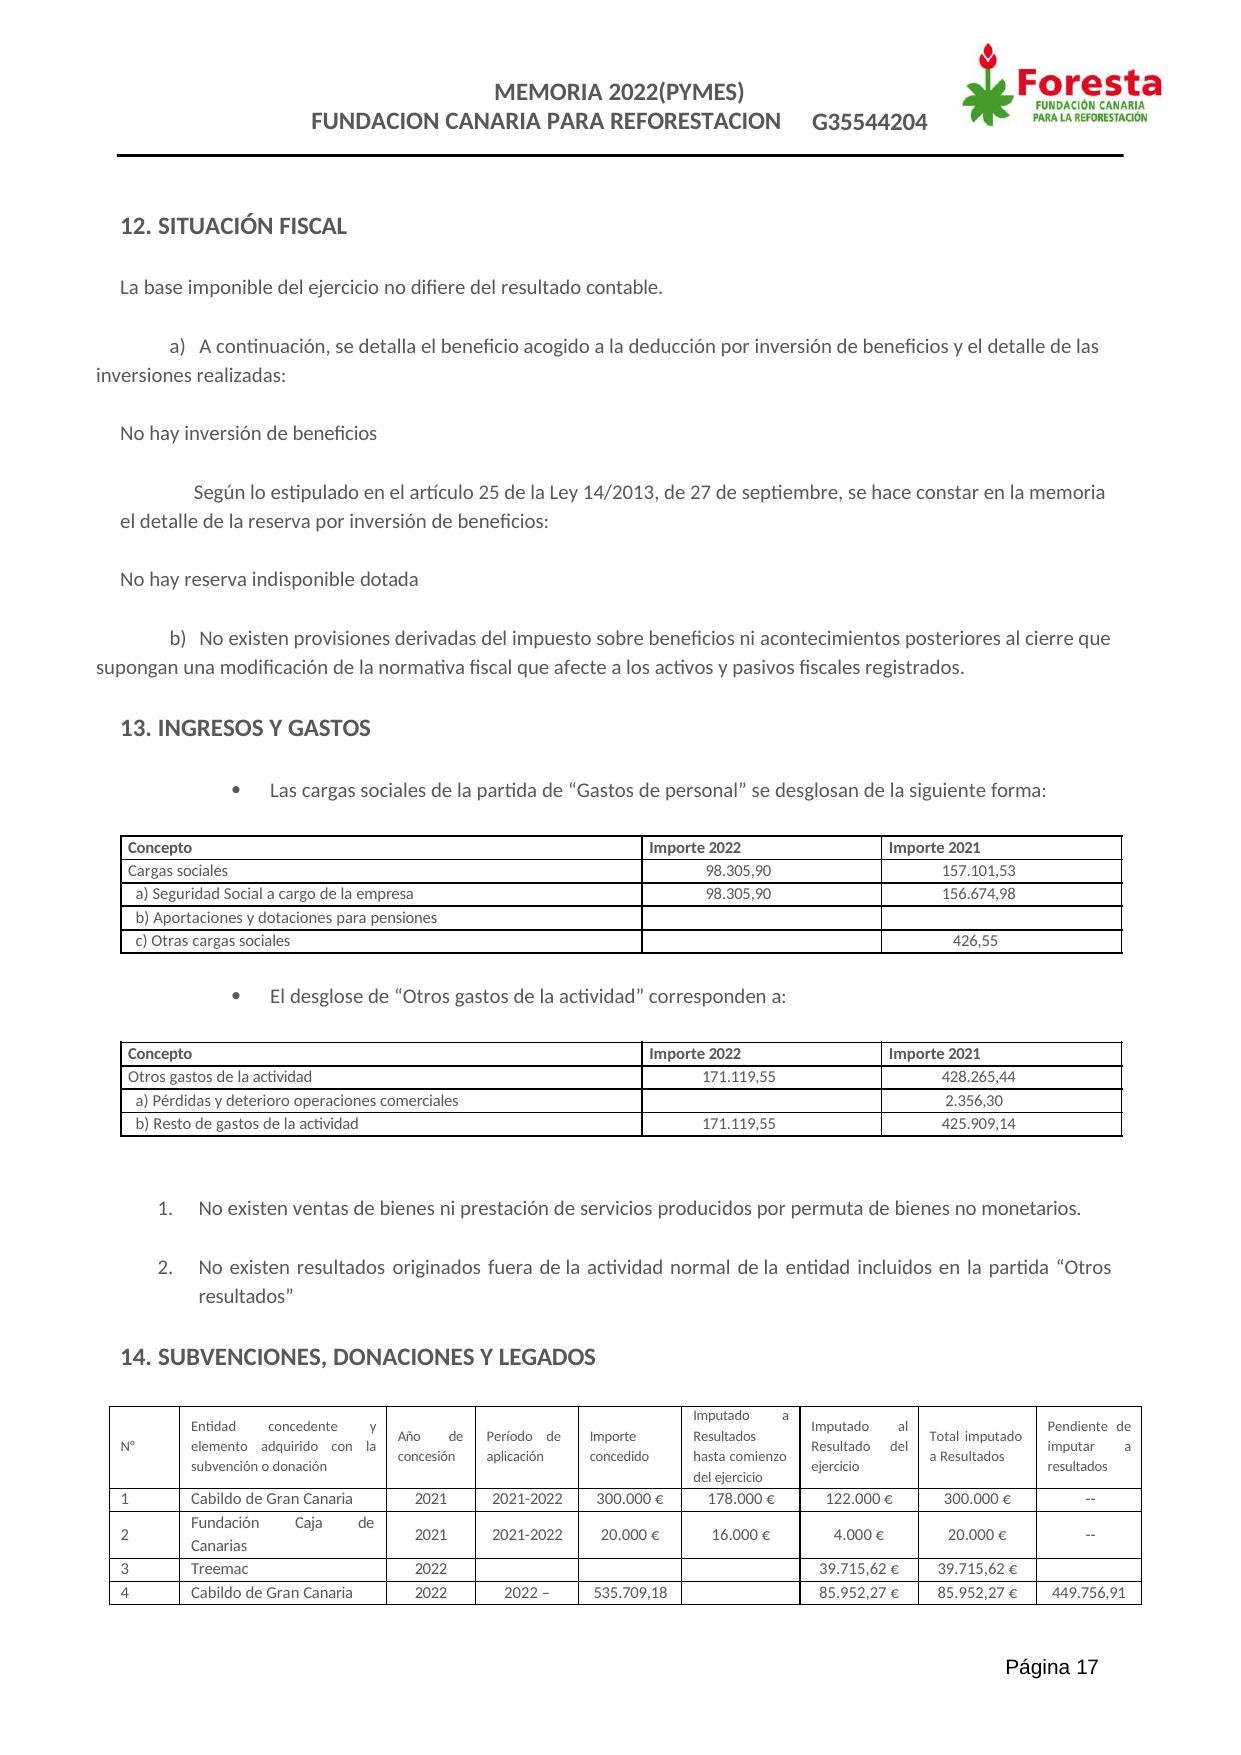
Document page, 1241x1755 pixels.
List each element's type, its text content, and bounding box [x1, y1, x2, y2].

table_header Importe 2022 [643, 837, 881, 858]
table_cell 425.909,14 [882, 1113, 1121, 1135]
table_cell Otros gastos de la actividad [122, 1067, 641, 1088]
table_cell [682, 1559, 799, 1581]
table_cell 1 [110, 1489, 179, 1511]
table_cell [643, 1090, 881, 1112]
table_header Año de concesión [387, 1407, 475, 1487]
table_cell 535.709,18 [579, 1582, 681, 1604]
table_cell [1037, 1559, 1141, 1581]
table_cell 2021-2022 [476, 1489, 578, 1511]
table_cell b) Aportaciones y dotaciones para pensiones [122, 907, 641, 929]
table_cell 171.119,55 [643, 1113, 881, 1135]
table_header Concepto [122, 837, 641, 858]
table_header Total imputado a Resultados [919, 1407, 1036, 1487]
table_cell 16.000 € [682, 1512, 799, 1557]
table_cell -- [1037, 1512, 1141, 1557]
table_header Nº [110, 1407, 179, 1487]
list El desglose de “Otros gastos de la actividad” corresponden a: [232, 983, 1180, 1008]
table_cell [882, 907, 1121, 929]
table_cell [643, 907, 881, 929]
table_cell 98.305,90 [643, 860, 881, 882]
table_cell 2021-2022 [476, 1512, 578, 1557]
table_cell 426,55 [882, 931, 1121, 952]
table_cell b) Resto de gastos de la actividad [122, 1113, 641, 1135]
table_cell 300.000 € [919, 1489, 1036, 1511]
table_cell 85.952,27 € [919, 1582, 1036, 1604]
table_cell 428.265,44 [882, 1067, 1121, 1088]
text La base imponible del ejercicio no difiere del resultado contable. [120, 274, 1180, 300]
table_cell 2 [110, 1512, 179, 1557]
table_cell 449.756,91 [1037, 1582, 1141, 1604]
list INGRESOS Y GASTOS [120, 712, 1180, 743]
list SITUACIÓN FISCAL [120, 210, 1180, 241]
table_header Importe 2021 [882, 837, 1121, 858]
table_cell 2022 – [476, 1582, 578, 1604]
table_header Importe 2021 [882, 1043, 1121, 1065]
table_cell a) Seguridad Social a cargo de la empresa [122, 884, 641, 905]
table_cell 85.952,27 € [801, 1582, 918, 1604]
table_header Pendiente de imputar a resultados [1037, 1407, 1141, 1487]
list A continuación, se detalla el beneficio acogido a la deducción por inversión de beneficios y el detalle de las inversiones realizadas: [96, 333, 1121, 388]
table_cell 300.000 € [579, 1489, 681, 1511]
table_header Imputado a Resultados hasta comienzo del ejercicio [682, 1407, 799, 1487]
list No existen resultados originados fuera de la actividad normal de la entidad incluidos en la partida “Otros resultados” [157, 1254, 1121, 1308]
table_cell Cabildo de Gran Canaria [180, 1582, 386, 1604]
table_cell 171.119,55 [643, 1067, 881, 1088]
list No existen provisiones derivadas del impuesto sobre beneficios ni acontecimientos posteriores al cierre que supongan una modificación de la normativa fiscal que afecte a los activos y pasivos fiscales registrados. [96, 625, 1120, 680]
table_header Imputado al Resultado del ejercicio [801, 1407, 918, 1487]
table_cell 2.356,30 [882, 1090, 1121, 1112]
table_cell [682, 1582, 799, 1604]
table_cell [476, 1559, 578, 1581]
table_cell c) Otras cargas sociales [122, 931, 641, 952]
table_header Concepto [122, 1043, 641, 1065]
table_cell Cabildo de Gran Canaria [180, 1489, 386, 1511]
table_cell 4.000 € [801, 1512, 918, 1557]
table_cell Fundación Caja de Canarias [180, 1512, 386, 1557]
table_cell 122.000 € [801, 1489, 918, 1511]
table_cell 20.000 € [919, 1512, 1036, 1557]
table_cell -- [1037, 1489, 1141, 1511]
table_cell 98.305,90 [643, 884, 881, 905]
table_cell 2021 [387, 1489, 475, 1511]
table_cell 2021 [387, 1512, 475, 1557]
text No hay inversión de beneficios [120, 421, 1180, 446]
table_cell 156.674,98 [882, 884, 1121, 905]
table_cell a) Pérdidas y deterioro operaciones comerciales [122, 1090, 641, 1112]
table_cell [579, 1559, 681, 1581]
list Las cargas sociales de la partida de “Gastos de personal” se desglosan de la siguiente forma: [232, 777, 1180, 802]
table_cell 3 [110, 1559, 179, 1581]
table_cell 2022 [387, 1559, 475, 1581]
table_header Período de aplicación [476, 1407, 578, 1487]
table_header Importe concedido [579, 1407, 681, 1487]
table_cell 4 [110, 1582, 179, 1604]
table_cell 20.000 € [579, 1512, 681, 1557]
text No hay reserva indisponible dotada [120, 567, 1180, 592]
table_cell Treemac [180, 1559, 386, 1581]
table_cell [643, 931, 881, 952]
table_cell 39.715,62 € [801, 1559, 918, 1581]
text Según lo estipulado en el artículo 25 de la Ley 14/2013, de 27 de septiembre, se hace constar en la memoria el detalle de la reserva por inversión de beneficios: [120, 479, 1121, 534]
table_cell 39.715,62 € [919, 1559, 1036, 1581]
table_cell Cargas sociales [122, 860, 641, 882]
table_header Entidad concedente y elemento adquirido con la subvención o donación [180, 1407, 386, 1487]
list SUBVENCIONES, DONACIONES Y LEGADOS [120, 1341, 1180, 1372]
table_cell 2022 [387, 1582, 475, 1604]
list No existen ventas de bienes ni prestación de servicios producidos por permuta de bienes no monetarios. [157, 1195, 1180, 1221]
table_header Importe 2022 [643, 1043, 881, 1065]
table_cell 157.101,53 [882, 860, 1121, 882]
table_cell 178.000 € [682, 1489, 799, 1511]
